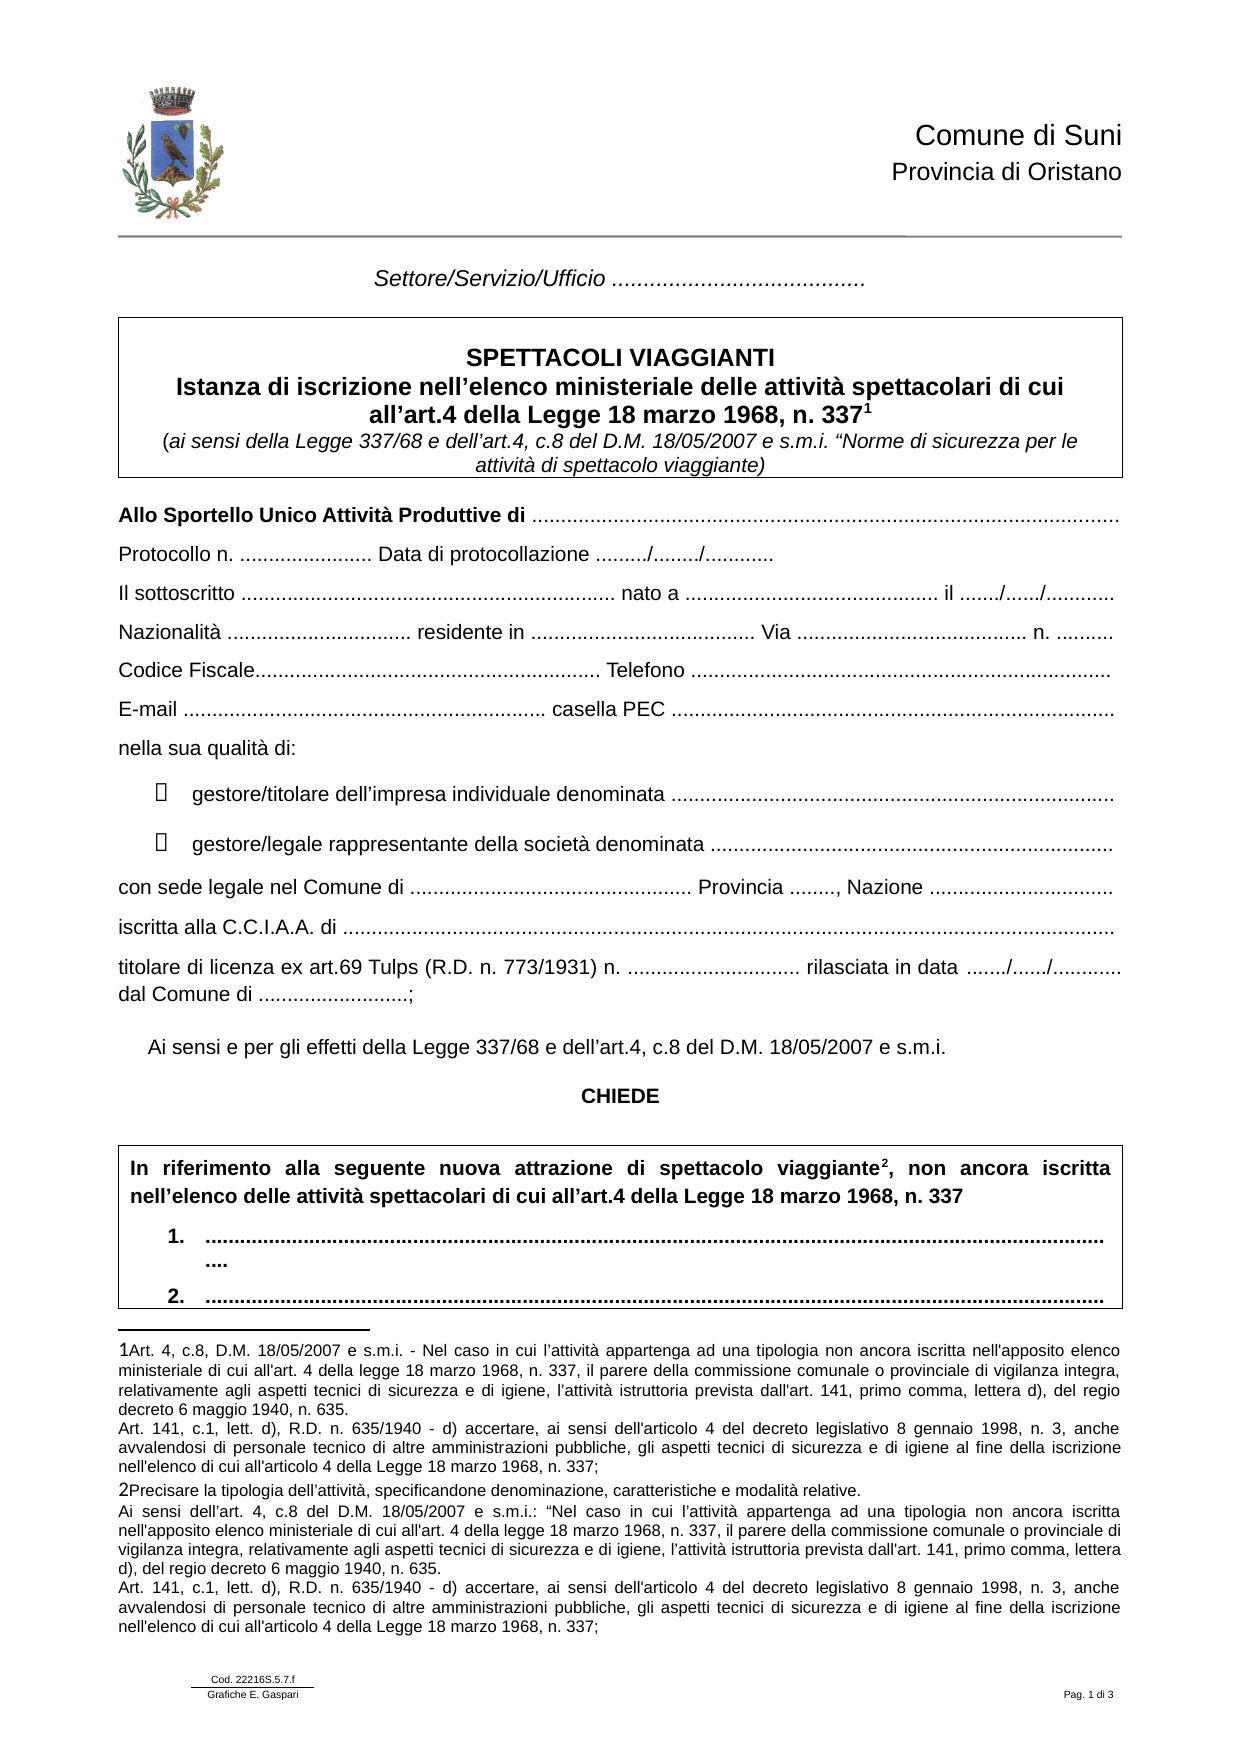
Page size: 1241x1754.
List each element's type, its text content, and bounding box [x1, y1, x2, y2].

text Settore/Servizio/Ufficio ........................................ [118, 265, 1122, 291]
text  gestore/legale rappresentante della società denominata ...................................................................... [153, 825, 1122, 859]
text Ai sensi e per gli effetti della Legge 337/68 e dell’art.4, c.8 del D.M. 18/05/2007 e s.m.i. [118, 1035, 1122, 1059]
text Nazionalità ................................ residente in ....................................... Via ........................................ n. .......... [118, 619, 1122, 643]
picture [122, 87, 224, 219]
text Allo Sportello Unico Attività Produttive di [118, 503, 1122, 527]
table_header In riferimento alla seguente nuova attrazione di spettacolo viaggiante, non ancora iscritta nell’elenco delle attività spettacolari di cui all’art.4 della Legge 18 marzo 1968, n. 337 ................................................................................................................................................................ ................................................................................................................................................................ ................................................................................................................................................................ ................................................................................................................................................................ l’attivazione della C.C.P.V.L.P.S. al fine dell’iscrizione nell’elenco ministeriale ex art. 4, L. 337/68, affinché verifichi l’idoneità della documentazione tecnica illustrativa e certificativa allegata, sottoscritta da professionista abilitato, direttamente o tramite apposita certificazione da parte di organismo di certificazione accreditato, atta a dimostrare la sussistenza dei requisiti tecnici di cui all'art.3 del D.M. 18/05/2007 e s.m.i., comprensiva di: copia del manuale di uso e manutenzione dell’attività, redatto dal costruttore con le istruzioni complete, incluse quelle relative al montaggio e smontaggio, al funzionamento e alla manutenzione; copia del libretto dell’attività. sottoponga l’attività ad un controllo di regolare funzionamento nelle ordinarie condizioni di esercizio, accertando l’esistenza di un verbale di collaudo redatto da professionista abilitato o di apposita certificazione da parte di organismo di certificazione accreditato. Il controllo viene richiesto a partire dal giorno ....../....../............ Ai fini della competenza della Commissione, si evidenzia che la capienza presunta di ogni singola attrazione è  inferiore  superiore ai 1.300 posti. [119, 1146, 1122, 1308]
text Protocollo n. ....................... Data di protocollazione ........./......../............ [118, 542, 1122, 566]
text Provincia di Oristano [224, 157, 1122, 185]
text iscritta alla C.C.I.A.A. di ...................................................................................................................................... [118, 915, 1122, 939]
text Il sottoscritto ................................................................. nato a ............................................ il ......./....../............ [118, 581, 1122, 604]
text E-mail ............................................................... casella PEC ............................................................................. [118, 697, 1122, 721]
text nella sua qualità di: [118, 736, 1122, 760]
table_header SPETTACOLI VIAGGIANTI Istanza di iscrizione nell’elenco ministeriale delle attività spettacolari di cui all’art.4 della Legge 18 marzo 1968, n. 337 (ai sensi della Legge 337/68 e dell’art.4, c.8 del D.M. 18/05/2007 e s.m.i. “Norme di sicurezza per le attività di spettacolo viaggiante) [119, 318, 1122, 477]
text con sede legale nel Comune di ................................................. Provincia ........, Nazione ................................ [118, 875, 1122, 899]
text Comune di Suni [224, 118, 1122, 152]
text Codice Fiscale............................................................ Telefono ......................................................................... [118, 658, 1122, 682]
subtitle CHIEDE [118, 1084, 1122, 1108]
text titolare di licenza ex art.69 Tulps (R.D. n. 773/1931) n. .............................. rilasciata in data ......./....../............ dal Comune di ..........................; [118, 955, 1122, 1006]
text  gestore/titolare dell’impresa individuale denominata ............................................................................. [153, 775, 1122, 809]
